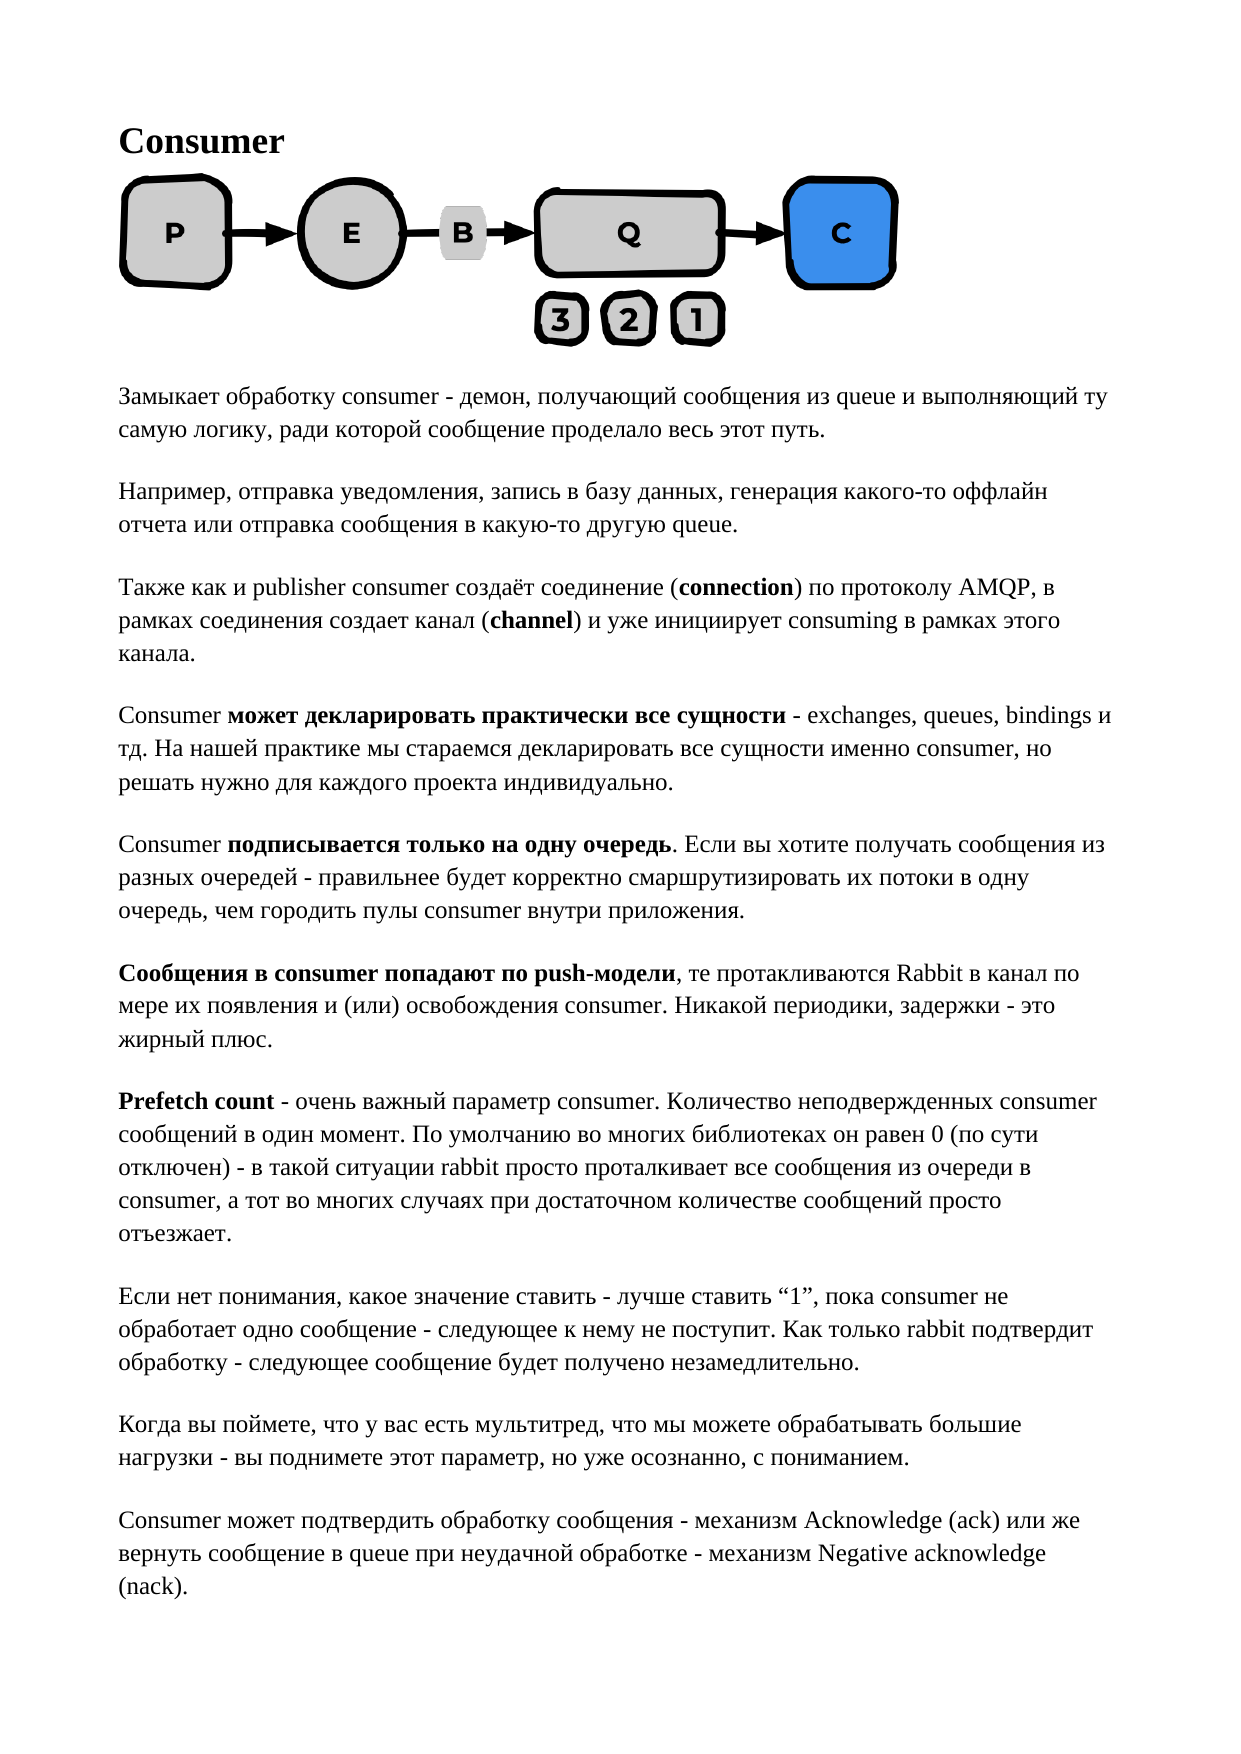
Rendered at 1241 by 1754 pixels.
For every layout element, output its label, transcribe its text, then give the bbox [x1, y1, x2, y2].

text Когда вы поймете, что у вас есть мультитред, что мы можете обрабатывать большие нагрузки - вы поднимете этот параметр, но уже осознанно, с пониманием. [118, 1409, 1122, 1471]
text Consumer может декларировать практически все сущности - exchanges, queues, bindings и тд. На нашей практике мы стараемся декларировать все сущности именно consumer, но решать нужно для каждого проекта индивидуально. [118, 701, 1122, 795]
text Например, отправка уведомления, запись в базу данных, генерация какого-то оффлайн отчета или отправка сообщения в какую-то другую queue. [118, 476, 1122, 538]
text Также как и publisher сonsumer создаёт соединение (connection) по протоколу AMQP, в рамках соединения создает канал (channel) и уже инициирует consuming в рамках этого канала. [118, 572, 1122, 667]
text Consumer может подтвердить обработку сообщения - механизм Acknowledge (ack) или же вернуть сообщение в queue при неудачной обработке - механизм Negative acknowledge (nack). [118, 1505, 1122, 1599]
picture [118, 173, 900, 348]
text Замыкает обработку consumer - демон, получающий сообщения из queue и выполняющий ту самую логику, ради которой сообщение проделало весь этот путь. [118, 381, 1122, 443]
text Consumer подписывается только на одну очередь. Если вы хотите получать сообщения из разных очередей - правильнее будет корректно смаршрутизировать их потоки в одну очередь, чем городить пулы consumer внутри приложения. [118, 829, 1122, 924]
text Сообщения в сonsumer попадают по push-модели, те протакливаются Rabbit в канал по мере их появления и (или) освобождения сonsumer. Никакой периодики, задержки - это жирный плюс. [118, 958, 1122, 1052]
text Если нет понимания, какое значение ставить - лучше ставить “1”, пока сonsumer не обработает одно сообщение - следующее к нему не поступит. Как только rabbit подтвердит обработку - следующее сообщение будет получено незамедлительно. [118, 1281, 1122, 1376]
subtitle Consumer [118, 118, 1122, 161]
text Prefetch count - очень важный параметр сonsumer. Количество неподвержденных сonsumer сообщений в один момент. По умолчанию во многих библиотеках он равен 0 (по сути отключен) - в такой ситуации rabbit просто проталкивает все сообщения из очереди в сonsumer, а тот во многих случаях при достаточном количестве сообщений просто отъезжает. [118, 1086, 1122, 1247]
